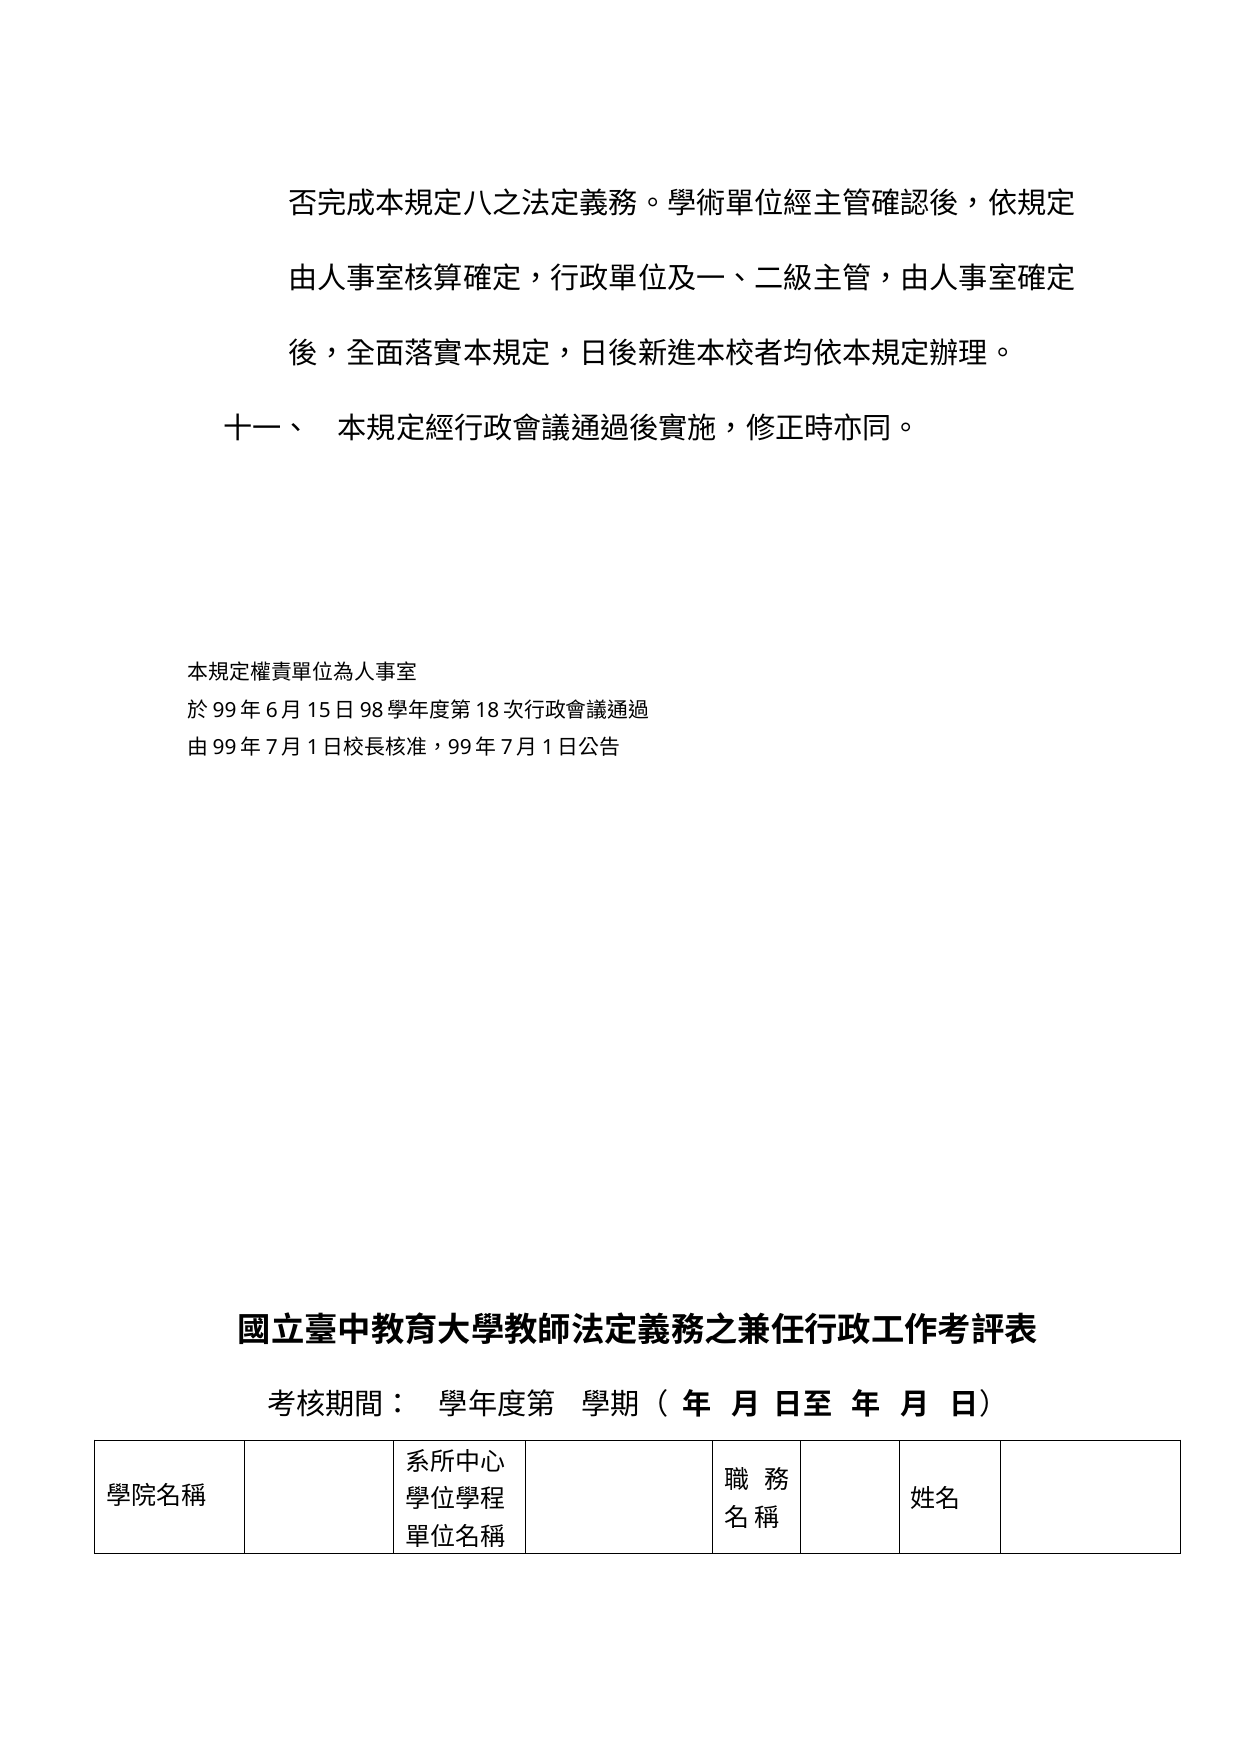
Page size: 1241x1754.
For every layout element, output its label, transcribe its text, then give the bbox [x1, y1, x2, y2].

table_header 學院名稱 [95, 1441, 244, 1553]
text 國立臺中教育大學教師法定義務之兼任行政工作考評表 [187, 1289, 1087, 1364]
table_header 系所中心學位學程單位名稱 [394, 1441, 525, 1553]
list 本規定經行政會議通過後實施，修正時亦同。 [223, 389, 1087, 464]
table_header [526, 1441, 712, 1553]
text 由99年7月1日校長核准，99年7月1日公告 [187, 727, 1087, 764]
table_header 職務名 稱 [713, 1441, 800, 1553]
list 否完成本規定八之法定義務。學術單位經主管確認後，依規定由人事室核算確定，行政單位及一、二級主管，由人事室確定後，全面落實本規定，日後新進本校者均依本規定辦理。 [223, 164, 1087, 389]
table_header 姓名 [900, 1441, 1000, 1553]
table_header [801, 1441, 899, 1553]
text 於99年6月15日98學年度第18次行政會議通過 [187, 689, 1087, 727]
table_header [1001, 1441, 1180, 1553]
text 本規定權責單位為人事室 [187, 652, 1087, 689]
text 考核期間： 學年度第 學期（ 年 月 日至 年 月 日） [187, 1364, 1087, 1439]
table_header [245, 1441, 393, 1553]
